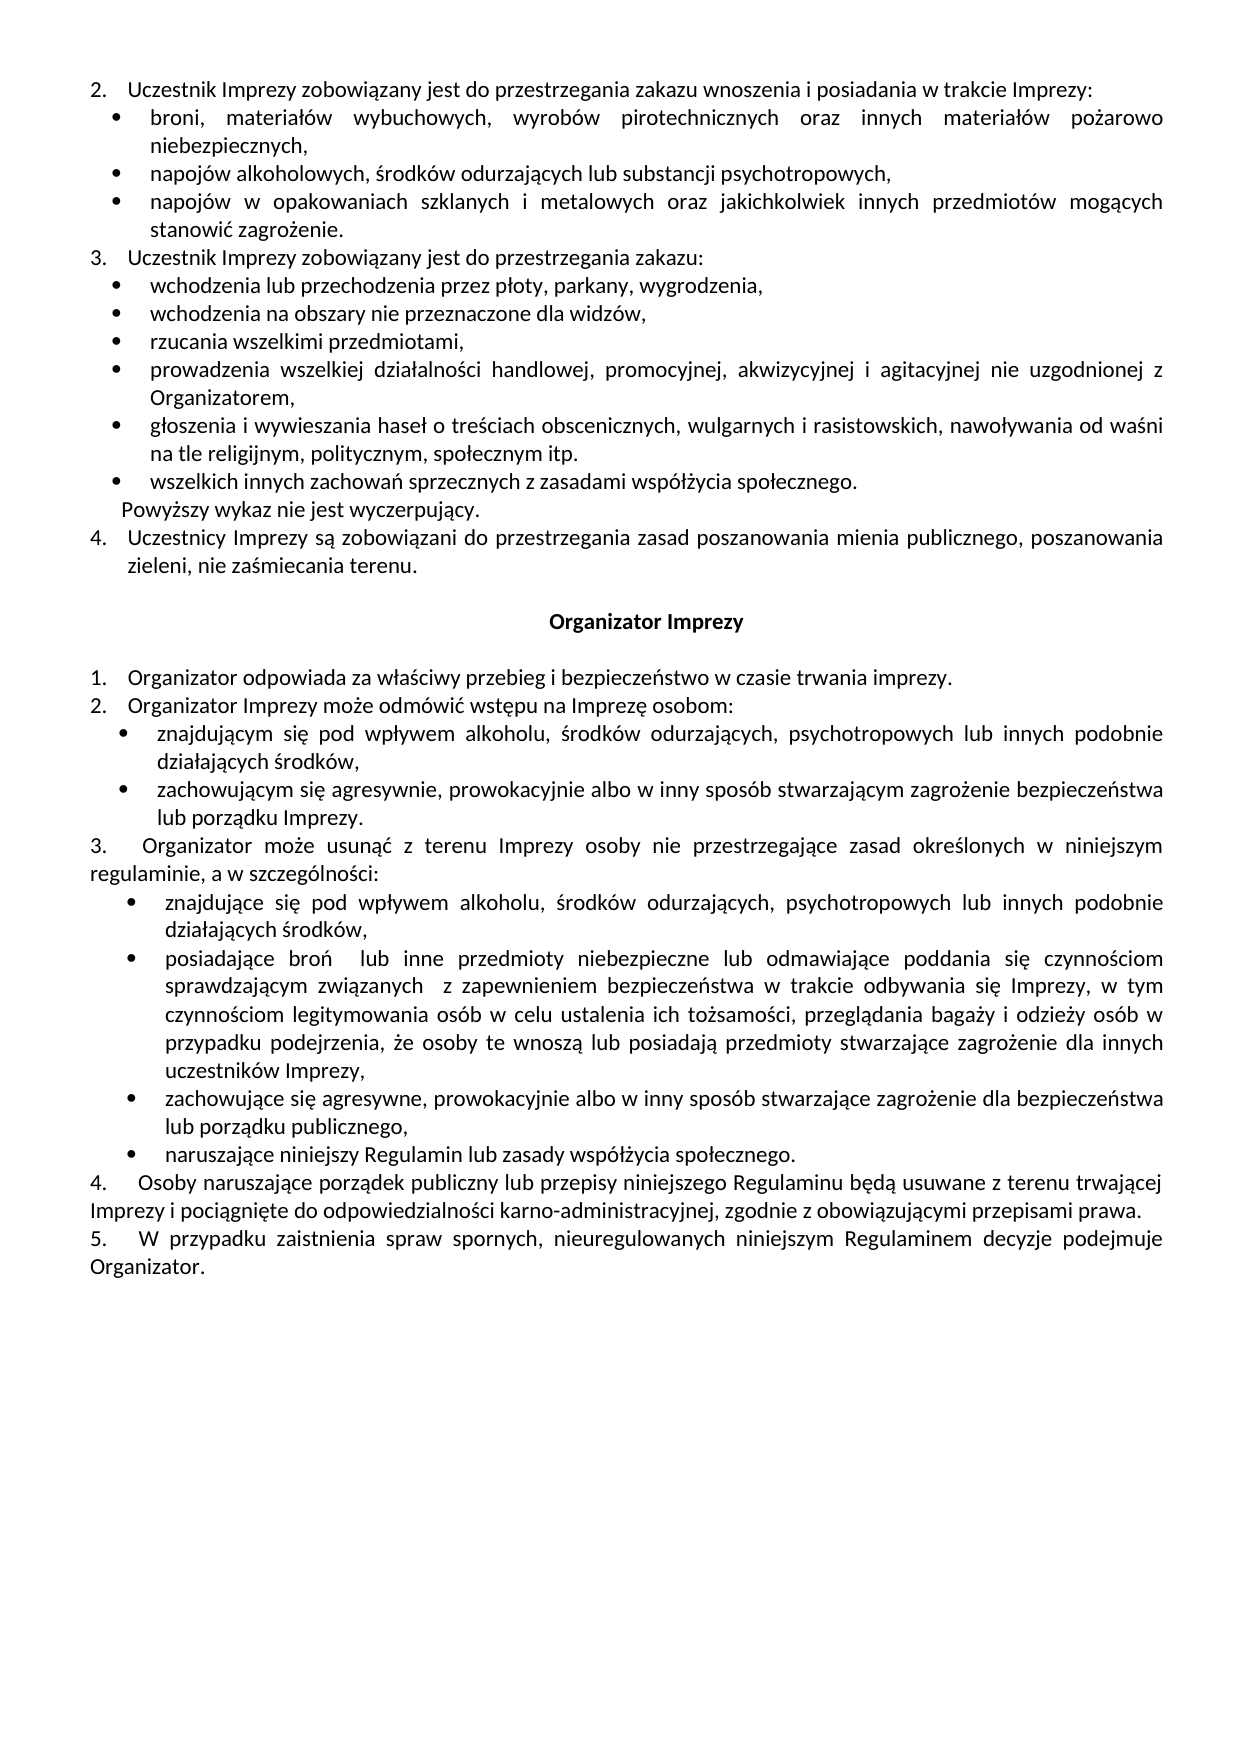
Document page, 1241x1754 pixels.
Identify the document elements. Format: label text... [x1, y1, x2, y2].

text 1. Organizator odpowiada za właściwy przebieg i bezpieczeństwo w czasie trwania imprezy. [90, 663, 1165, 691]
list znajdującym się pod wpływem alkoholu, środków odurzających, psychotropowych lub innych podobnie działających środków, [119, 719, 1165, 776]
list napojów w opakowaniach szklanych i metalowych oraz jakichkolwiek innych przedmiotów mogących stanowić zagrożenie. [112, 187, 1165, 243]
list Uczestnicy Imprezy są zobowiązani do przestrzegania zasad poszanowania mienia publicznego, poszanowania zieleni, nie zaśmiecania terenu. [90, 523, 1165, 579]
text 3. Organizator może usunąć z terenu Imprezy osoby nie przestrzegające zasad określonych w niniejszym regulaminie, a w szczególności: [90, 832, 1165, 888]
list wchodzenia lub przechodzenia przez płoty, parkany, wygrodzenia, [112, 271, 1165, 299]
list wchodzenia na obszary nie przeznaczone dla widzów, [112, 299, 1165, 327]
list rzucania wszelkimi przedmiotami, [112, 327, 1165, 355]
list Organizator Imprezy [127, 579, 1165, 635]
list głoszenia i wywieszania haseł o treściach obscenicznych, wulgarnych i rasistowskich, nawoływania od waśni na tle religijnym, politycznym, społecznym itp. [112, 411, 1165, 467]
list broni, materiałów wybuchowych, wyrobów pirotechnicznych oraz innych materiałów pożarowo niebezpiecznych, [112, 103, 1165, 159]
list naruszające niniejszy Regulamin lub zasady współżycia społecznego. [127, 1140, 1165, 1168]
list zachowującym się agresywnie, prowokacyjnie albo w inny sposób stwarzającym zagrożenie bezpieczeństwa lub porządku Imprezy. [119, 776, 1165, 832]
text 2. Organizator Imprezy może odmówić wstępu na Imprezę osobom: [90, 691, 1165, 719]
text 4. Osoby naruszające porządek publiczny lub przepisy niniejszego Regulaminu będą usuwane z terenu trwającej Imprezy i pociągnięte do odpowiedzialności karno-administracyjnej, zgodnie z obowiązującymi przepisami prawa. [90, 1168, 1165, 1224]
list napojów alkoholowych, środków odurzających lub substancji psychotropowych, [112, 159, 1165, 187]
text Powyższy wykaz nie jest wyczerpujący. [75, 495, 1165, 523]
list Uczestnik Imprezy zobowiązany jest do przestrzegania zakazu wnoszenia i posiadania w trakcie Imprezy: [90, 75, 1165, 103]
list Uczestnik Imprezy zobowiązany jest do przestrzegania zakazu: [90, 243, 1165, 271]
list wszelkich innych zachowań sprzecznych z zasadami współżycia społecznego. [112, 467, 1165, 495]
text 5. W przypadku zaistnienia spraw spornych, nieuregulowanych niniejszym Regulaminem decyzje podejmuje Organizator. [90, 1224, 1165, 1308]
list prowadzenia wszelkiej działalności handlowej, promocyjnej, akwizycyjnej i agitacyjnej nie uzgodnionej z Organizatorem, [112, 355, 1165, 411]
list zachowujące się agresywne, prowokacyjnie albo w inny sposób stwarzające zagrożenie dla bezpieczeństwa lub porządku publicznego, [127, 1084, 1165, 1140]
list posiadające broń lub inne przedmioty niebezpieczne lub odmawiające poddania się czynnościom sprawdzającym związanych z zapewnieniem bezpieczeństwa w trakcie odbywania się Imprezy, w tym czynnościom legitymowania osób w celu ustalenia ich tożsamości, przeglądania bagaży i odzieży osób w przypadku podejrzenia, że osoby te wnoszą lub posiadają przedmioty stwarzające zagrożenie dla innych uczestników Imprezy, [127, 944, 1165, 1084]
list znajdujące się pod wpływem alkoholu, środków odurzających, psychotropowych lub innych podobnie działających środków, [127, 888, 1165, 944]
